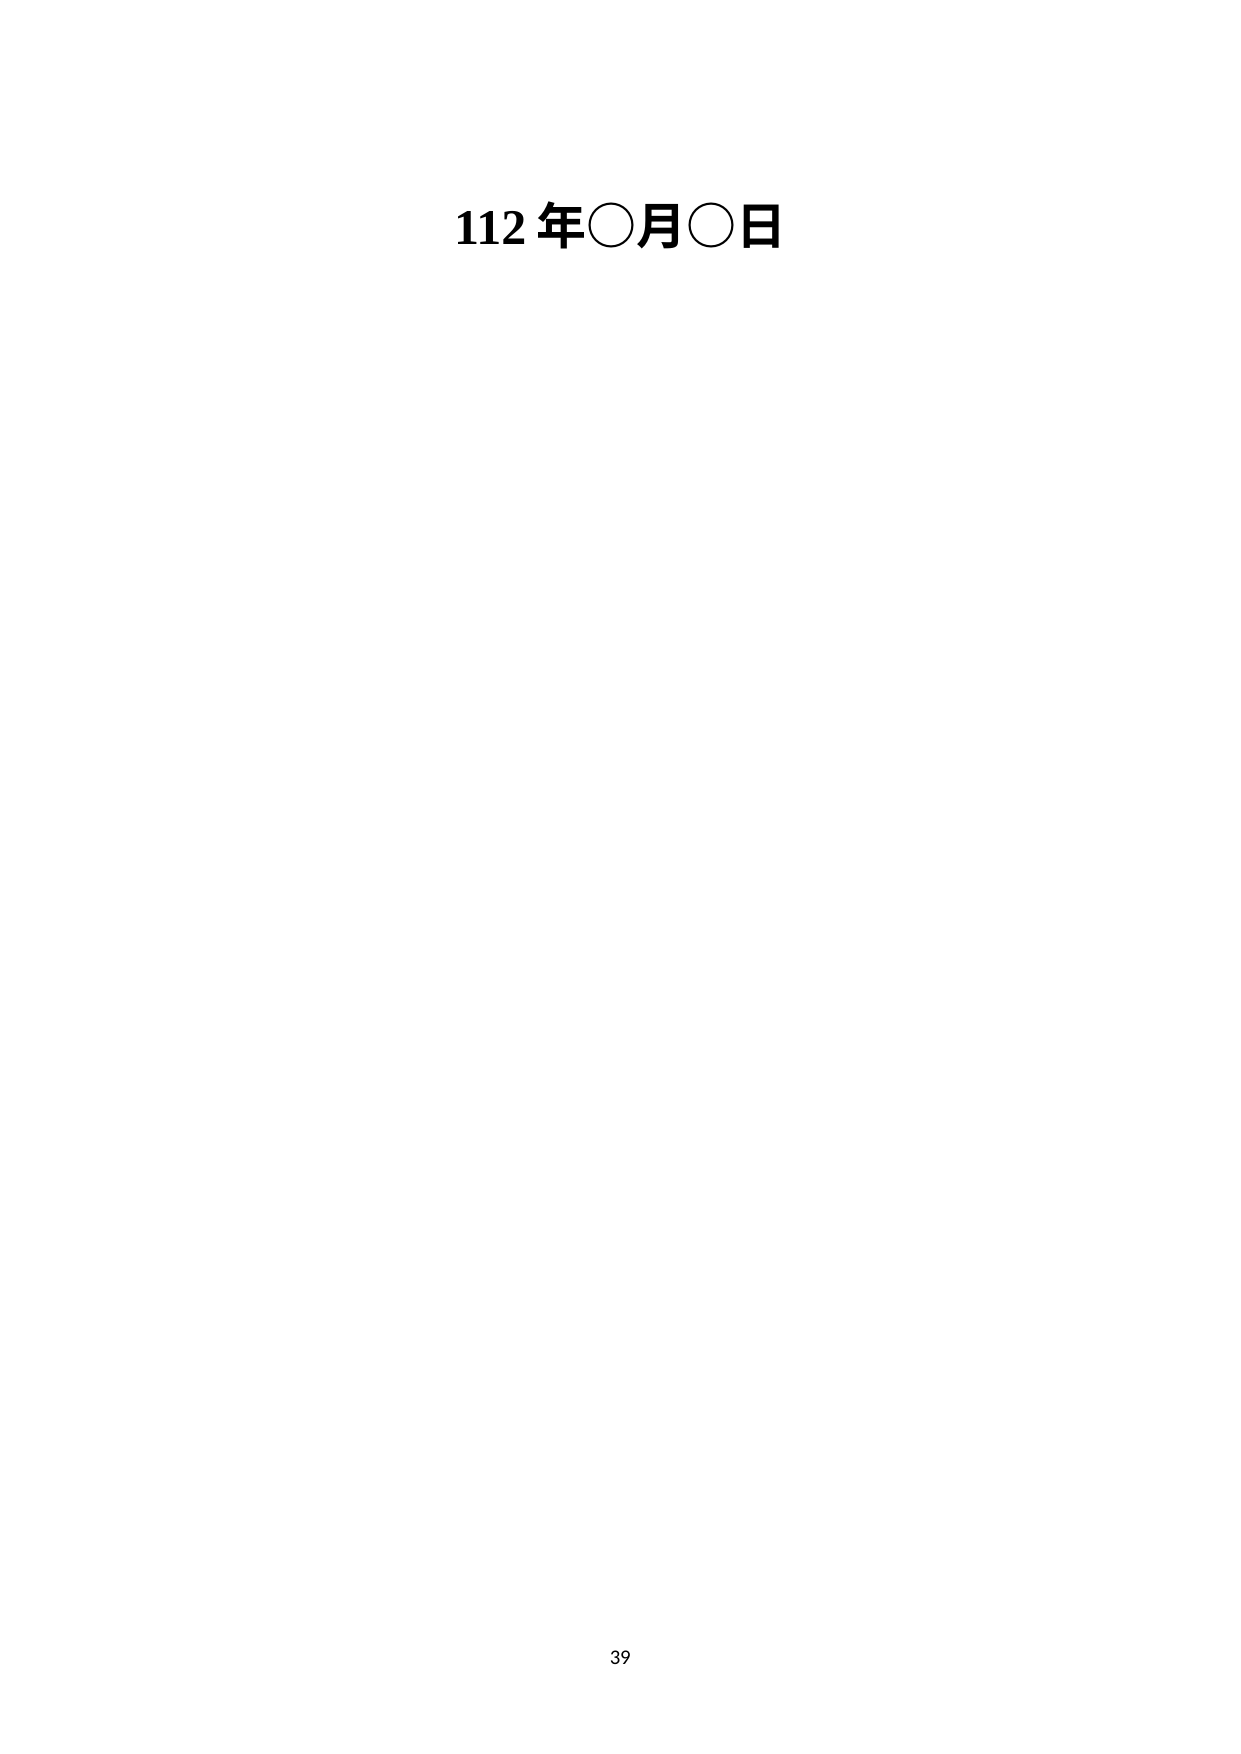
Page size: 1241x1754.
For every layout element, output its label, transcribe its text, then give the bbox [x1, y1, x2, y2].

text 112年○月○日 [118, 186, 1122, 259]
